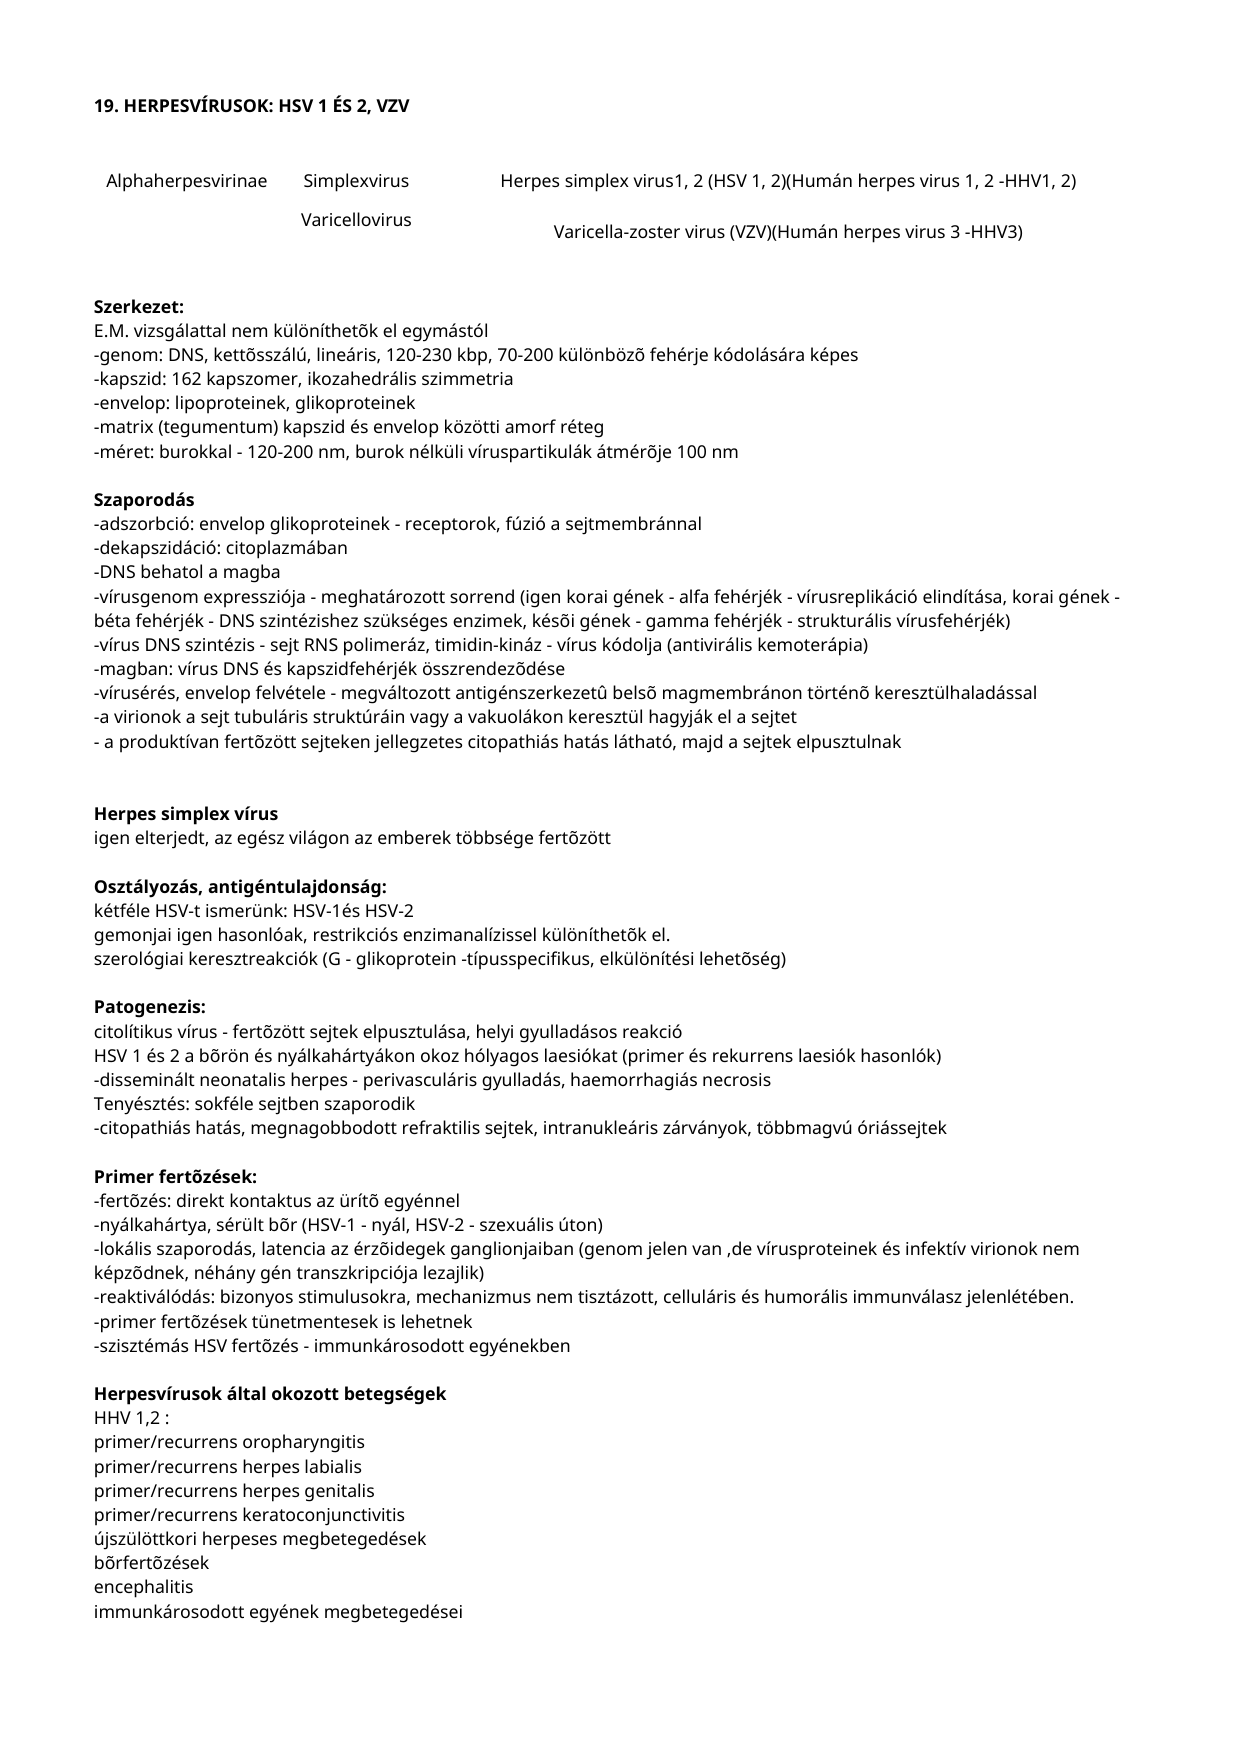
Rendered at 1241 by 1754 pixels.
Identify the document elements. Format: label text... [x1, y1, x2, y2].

table_header Herpes simplex virus1, 2 (HSV 1, 2)(Humán herpes virus 1, 2 -HHV1, 2) [427, 167, 1150, 194]
text Szerkezet: E.M. vizsgálattal nem különíthetõk el egymástól -genom: DNS, kettõsszálú, lineáris, 120-230 kbp, 70-200 különbözõ fehérje kódolására képes -kapszid: 162 kapszomer, ikozahedrális szimmetria -envelop: lipoproteinek, glikoproteinek -matrix (tegumentum) kapszid és envelop közötti amorf réteg -méret: burokkal - 120-200 nm, burok nélküli víruspartikulák átmérõje 100 nm Szaporodás -adszorbció: envelop glikoproteinek - receptorok, fúzió a sejtmembránnal -dekapszidáció: citoplazmában -DNS behatol a magba -vírusgenom expressziója - meghatározott sorrend (igen korai gének - alfa fehérjék - vírusreplikáció elindítása, korai gének - béta fehérjék - DNS szintézishez szükséges enzimek, késõi gének - gamma fehérjék - strukturális vírusfehérjék) -vírus DNS szintézis - sejt RNS polimeráz, timidin-kináz - vírus kódolja (antivirális kemoterápia) -magban: vírus DNS és kapszidfehérjék összrendezõdése -vírusérés, envelop felvétele - megváltozott antigénszerkezetû belsõ magmembránon történõ keresztülhaladással -a virionok a sejt tubuláris struktúráin vagy a vakuolákon keresztül hagyják el a sejtet - a produktívan fertõzött sejteken jellegzetes citopathiás hatás látható, majd a sejtek elpusztulnak Herpes simplex vírus igen elterjedt, az egész világon az emberek többsége fertõzött Osztályozás, antigéntulajdonság: kétféle HSV-t ismerünk: HSV-1és HSV-2 gemonjai igen hasonlóak, restrikciós enzimanalízissel különíthetõk el. szerológiai keresztreakciók (G - glikoprotein -típusspecifikus, elkülönítési lehetõség) Patogenezis: citolítikus vírus - fertõzött sejtek elpusztulása, helyi gyulladásos reakció HSV 1 és 2 a bõrön és nyálkahártyákon okoz hólyagos laesiókat (primer és rekurrens laesiók hasonlók) -disseminált neonatalis herpes - perivasculáris gyulladás, haemorrhagiás necrosis Tenyésztés: sokféle sejtben szaporodik -citopathiás hatás, megnagobbodott refraktilis sejtek, intranukleáris zárványok, többmagvú óriássejtek Primer fertõzések: -fertõzés: direkt kontaktus az ürítõ egyénnel -nyálkahártya, sérült bõr (HSV-1 - nyál, HSV-2 - szexuális úton) -lokális szaporodás, latencia az érzõidegek ganglionjaiban (genom jelen van ,de vírusproteinek és infektív virionok nem képzõdnek, néhány gén transzkripciója lezajlik) -reaktiválódás: bizonyos stimulusokra, mechanizmus nem tisztázott, celluláris és humorális immunválasz jelenlétében. -primer fertõzések tünetmentesek is lehetnek -szisztémás HSV fertõzés - immunkárosodott egyénekben Herpesvírusok által okozott betegségek HHV 1,2 : primer/recurrens oropharyngitis primer/recurrens herpes labialis primer/recurrens herpes genitalis primer/recurrens keratoconjunctivitis újszülöttkori herpeses megbetegedések bõrfertõzések encephalitis immunkárosodott egyének megbetegedései [94, 246, 1144, 1623]
table_cell Varicella-zoster virus (VZV)(Humán herpes virus 3 -HHV3) [427, 194, 1150, 246]
table_header Alphaherpesvirinae [88, 167, 286, 194]
table_cell [88, 194, 286, 246]
table_cell Varicellovirus [286, 194, 427, 246]
text 19. HERPESVÍRUSOK: HSV 1 ÉS 2, VZV [94, 94, 1144, 142]
table_header Simplexvirus [286, 167, 427, 194]
